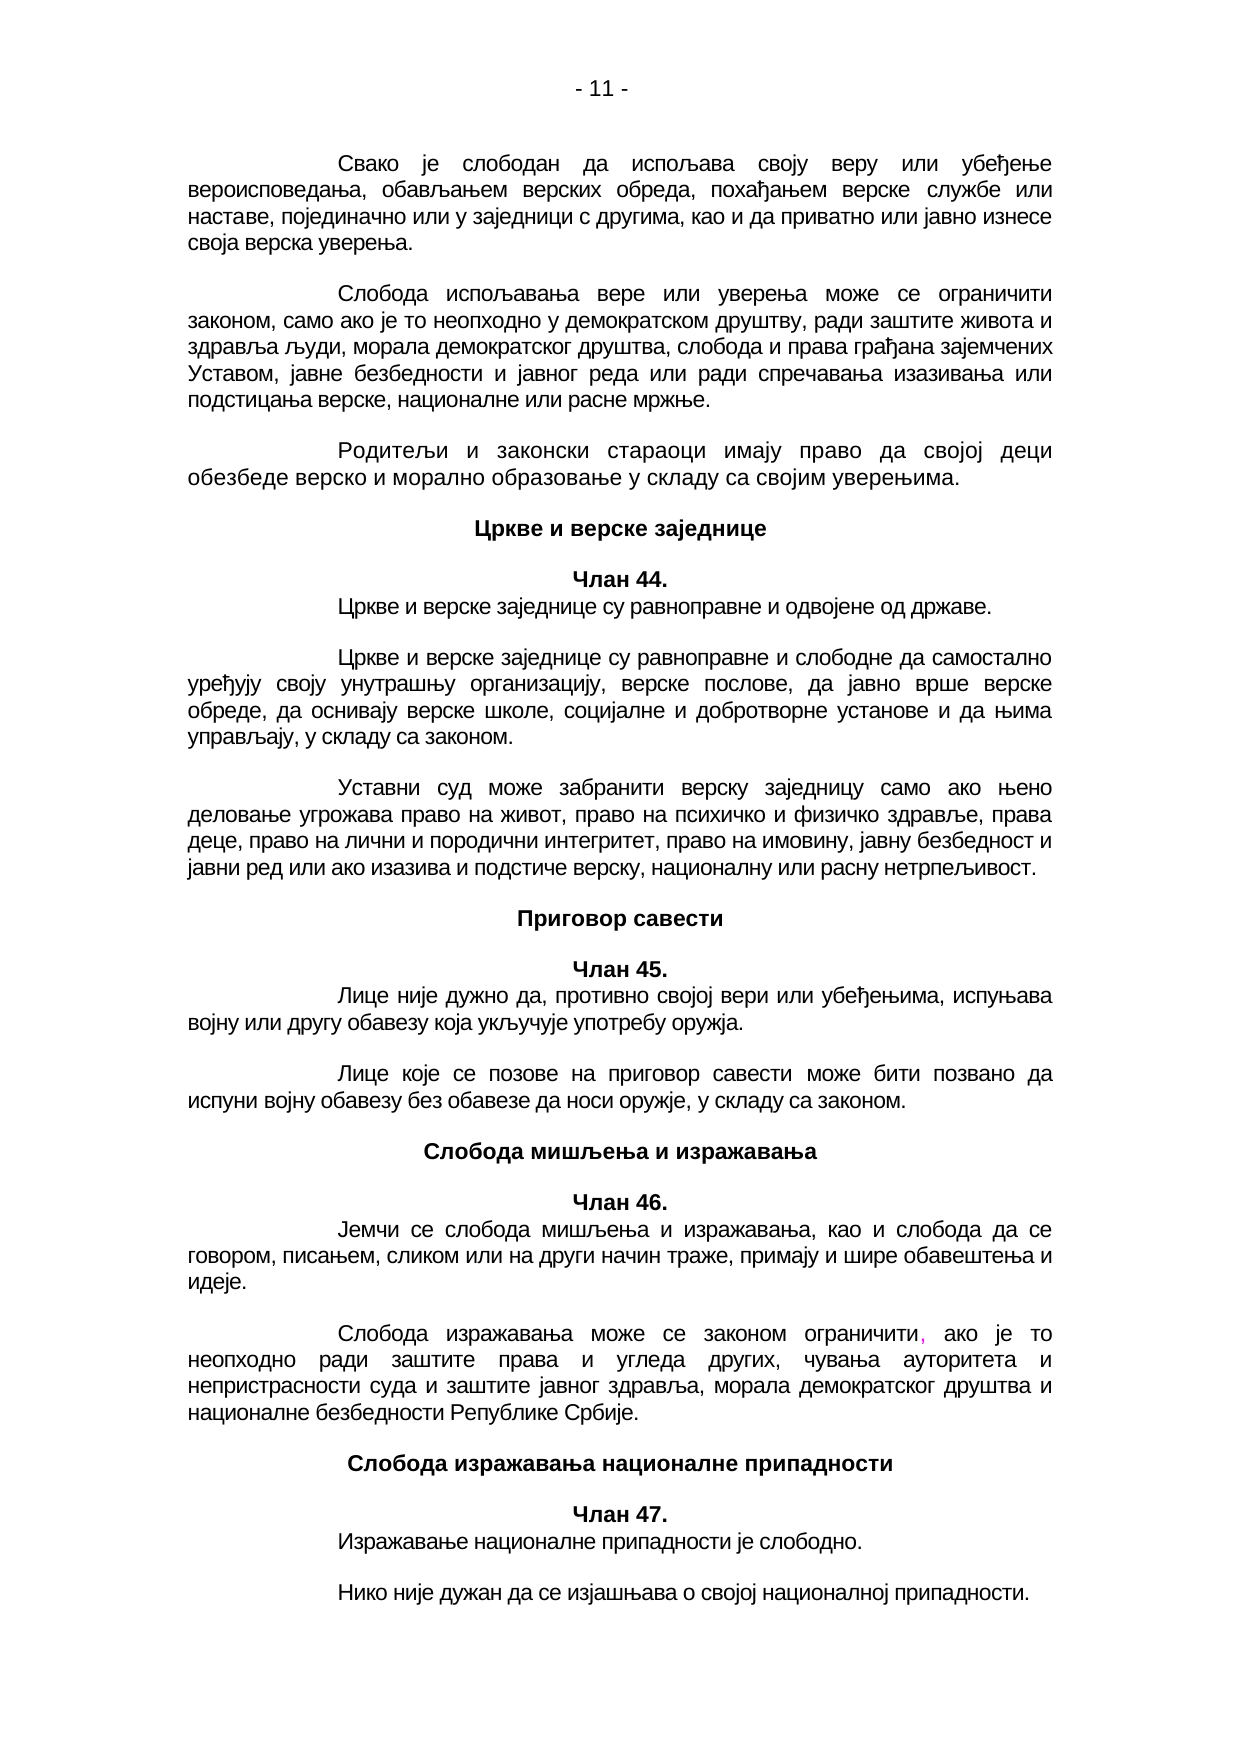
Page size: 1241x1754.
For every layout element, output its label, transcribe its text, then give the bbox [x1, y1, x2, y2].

text Свако је слободан да испољава своју веру или убеђење вероисповедања, обављањем верских обреда, похађањем верске службе или наставе, појединачно или у заједници с другима, као и да приватно или јавно изнесе своја верска уверења. [187, 150, 1053, 255]
text Родитељи и законски стараоци имају право да својој деци обезбеде верско и морално образовање у складу са својим уверењима. [187, 437, 1053, 490]
text Лице није дужно да, противно својој вери или убеђењима, испуњава војну или другу обавезу која укључује употребу оружја. [187, 982, 1053, 1035]
text Нико није дужан да се изјашњава о својој националној припадности. [187, 1579, 1053, 1606]
text Изражавање националне припадности је слободно. [187, 1528, 1053, 1554]
text Јемчи се слобода мишљења и изражавања, као и слобода да се говором, писањем, сликом или на други начин траже, примају и шире обавештењa и идеје. [187, 1216, 1053, 1295]
text Лице које се позове на приговор савести може бити позвано да испуни војну обавезу без обавезе да носи оружје, у складу са законом. [187, 1060, 1053, 1113]
text Слобода изражавања може се законом ограничити, ако је то неопходно ради заштите права и угледа других, чувања ауторитета и непристрасности суда и заштите јавног здравља, морала демократског друштва и националне безбедности Републике Србије. [187, 1320, 1053, 1425]
text Цркве и верске заједнице су равноправне и слободне да самостално уређују своју унутрашњу организацију, верске послове, да јавно врше верске обреде, да оснивају верске школе, социјалне и добротворне установе и да њима управљају, у складу са законом. [187, 644, 1053, 749]
text Цркве и верске заједнице су равноправне и одвојене од државе. [187, 593, 1053, 619]
text Цркве и верске заједнице [262, 515, 978, 541]
text Члан 44. [262, 566, 978, 593]
text Члан 45. [262, 956, 978, 982]
text Слобода изражавања националне припадности [262, 1450, 978, 1476]
text Члан 47. [262, 1501, 978, 1528]
text Уставни суд може забранити верску заједницу само ако њено деловање угрожава право на живот, право на психичко и физичко здравље, права деце, право на лични и породични интегритет, право на имовину, јавну безбедност и јавни ред или ако изазива и подстиче верску, националну или расну нетрпељивост. [187, 774, 1053, 880]
text Члан 46. [262, 1189, 978, 1216]
text Слобода мишљења и изражавања [262, 1138, 978, 1164]
text Слобода испољавања вере или уверења може се ограничити законом, само ако је то неопходно у демократском друштву, ради заштите живота и здравља људи, морала демократског друштва, слобода и права грађана зајемчених Уставом, јавне безбедности и јавног реда или ради спречавања изазивања или подстицања верске, националне или расне мржње. [187, 280, 1053, 412]
text Приговор савести [262, 905, 978, 931]
